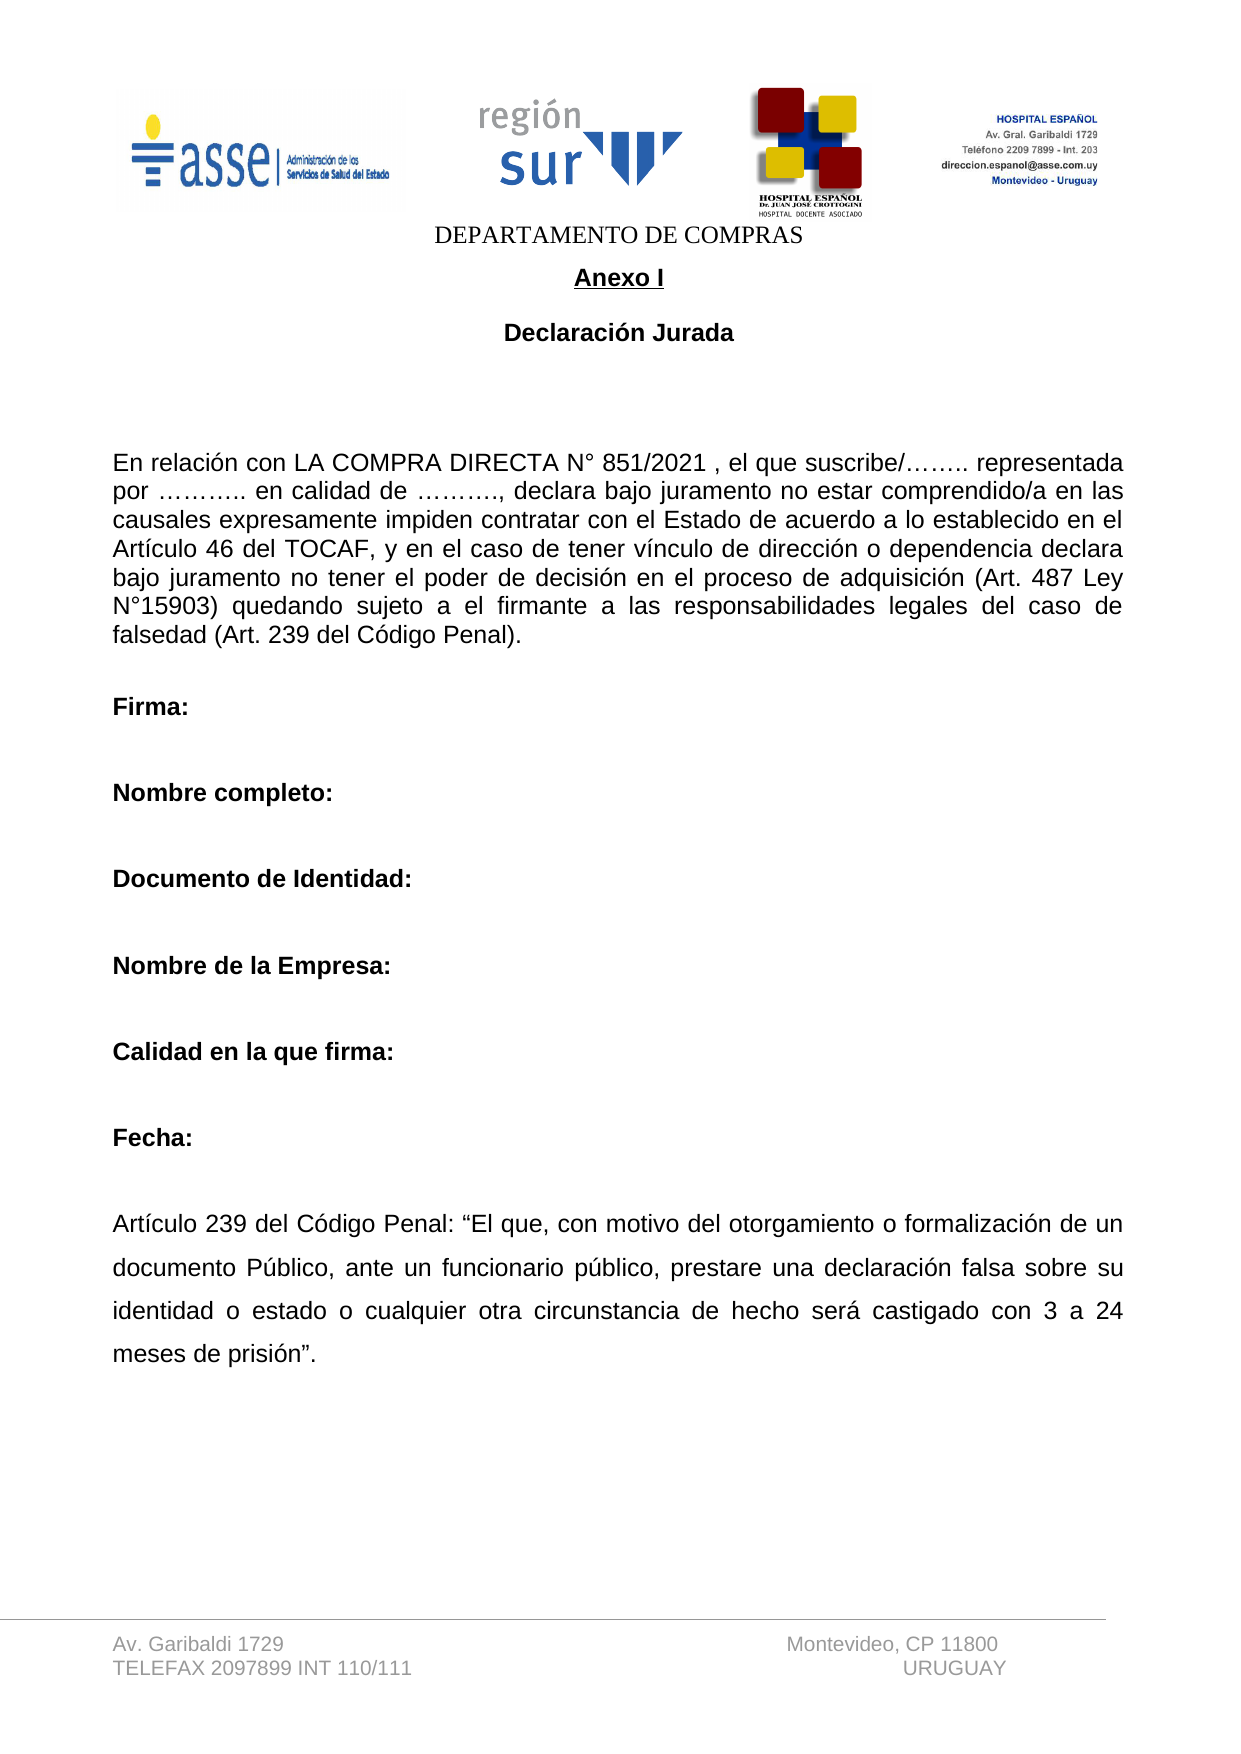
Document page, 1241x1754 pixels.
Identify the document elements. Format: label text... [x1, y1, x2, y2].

text Calidad en la que firma: [112, 1037, 1125, 1066]
text Nombre completo: [112, 778, 1125, 807]
picture [116, 89, 406, 212]
picture [479, 98, 683, 186]
text Fecha: [112, 1123, 1125, 1152]
picture [748, 83, 873, 222]
text Nombre de la Empresa: [112, 951, 1125, 979]
text Declaración Jurada [112, 318, 1125, 347]
text Artículo 239 del Código Penal: “El que, con motivo del otorgamiento o formalización de un documento Público, ante un funcionario público, prestare una declaración falsa sobre su identidad o estado o cualquier otra circunstancia de hecho será castigado con 3 a 24 meses de prisión”. [112, 1209, 1125, 1368]
text Documento de Identidad: [112, 864, 1125, 893]
text Firma: [112, 692, 1125, 721]
picture [941, 114, 1098, 186]
text Anexo I [112, 263, 1125, 291]
text En relación con LA COMPRA DIRECTA N° 851/2021 , el que suscribe/…….. representada por ……….. en calidad de ………., declara bajo juramento no estar comprendido/a en las causales expresamente impiden contratar con el Estado de acuerdo a lo establecido en el Artículo 46 del TOCAF, y en el caso de tener vínculo de dirección o dependencia declara bajo juramento no tener el poder de decisión en el proceso de adquisición (Art. 487 Ley N°15903) quedando sujeto a el firmante a las responsabilidades legales del caso de falsedad (Art. 239 del Código Penal). [112, 448, 1125, 649]
